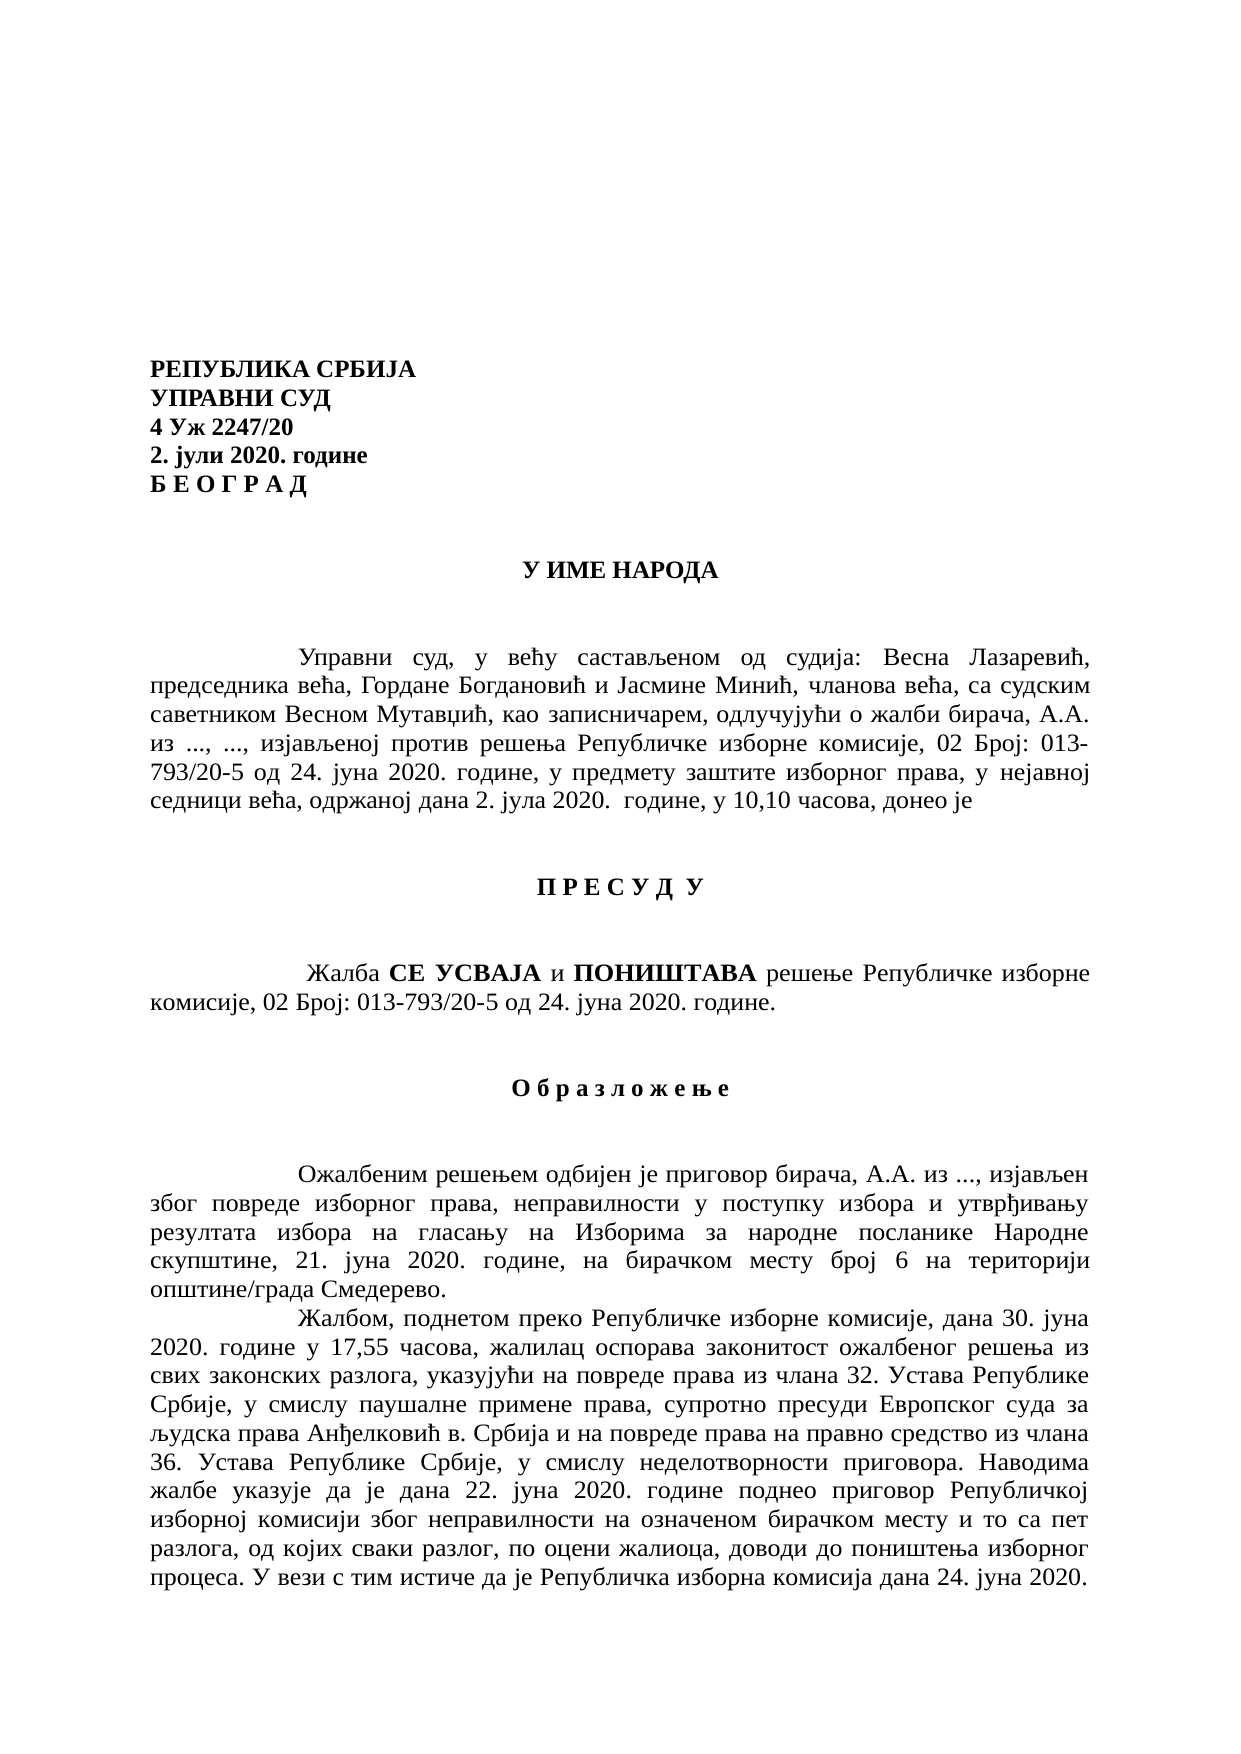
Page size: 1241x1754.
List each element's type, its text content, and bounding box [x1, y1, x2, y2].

text Жалба СЕ УСВАЈА и ПОНИШТАВА решење Републичке изборне комисије, 02 Број: 013-793/20-5 од 24. јуна 2020. године. [150, 958, 1090, 1015]
text Управни суд, у већу састављеном од судија: Весна Лазаревић, председника већа, Гордане Богдановић и Јасмине Минић, чланова већа, са судским саветником Весном Мутавџић, као записничарем, одлучујући о жалби бирача, A.A. из ..., ..., изјављеној против решења Републичке изборне комисије, 02 Број: 013-793/20-5 од 24. јуна 2020. године, у предмету заштите изборног права, у нејавној седници већа, одржаној дана 2. јула 2020. године, у 10,10 часова, донео је [150, 642, 1090, 814]
text У ИМЕ НАРОДА [150, 555, 1090, 584]
text 4 Уж 2247/20 [150, 412, 1090, 440]
text Жалбом, поднетом преко Републичке изборне комисије, дана 30. јуна 2020. године у 17,55 часова, жалилац оспорава законитост ожалбеног решења из свих законских разлога, указујући на повреде права из члана 32. Устава Републике Србије, у смислу паушалне примене права, супротно пресуди Европског суда за људска права Анђелковић в. Србија и на повреде права на правно средство из члана 36. Устава Републике Србије, у смислу неделотворности приговора. Наводима жалбе указује да је дана 22. јуна 2020. године поднео приговор Републичкој изборној комисији због неправилности на означеном бирачком месту и то са пет разлога, од којих сваки разлог, по оцени жалиоца, доводи до поништења изборног процеса. У вези с тим истиче да је Републичка изборна комисија дана 24. јуна 2020. [150, 1303, 1090, 1590]
text Ожалбеним решењем одбијен је приговор бирача, A.A. из ..., изјављен због повреде изборног права, неправилности у поступку избора и утврђивању резултата избора на гласању на Изборима за народне посланике Народне скупштине, 21. јуна 2020. године, на бирачком месту број 6 на територији општине/града Смедерево. [150, 1159, 1090, 1303]
text УПРАВНИ СУД [150, 383, 1090, 412]
text П Р Е С У Д У [150, 872, 1090, 900]
text 2. јули 2020. године [150, 440, 1090, 469]
text РЕПУБЛИКА СРБИЈА [150, 148, 1090, 383]
text Б Е О Г Р А Д [150, 469, 1090, 498]
text О б р а з л о ж е њ е [150, 1073, 1090, 1102]
